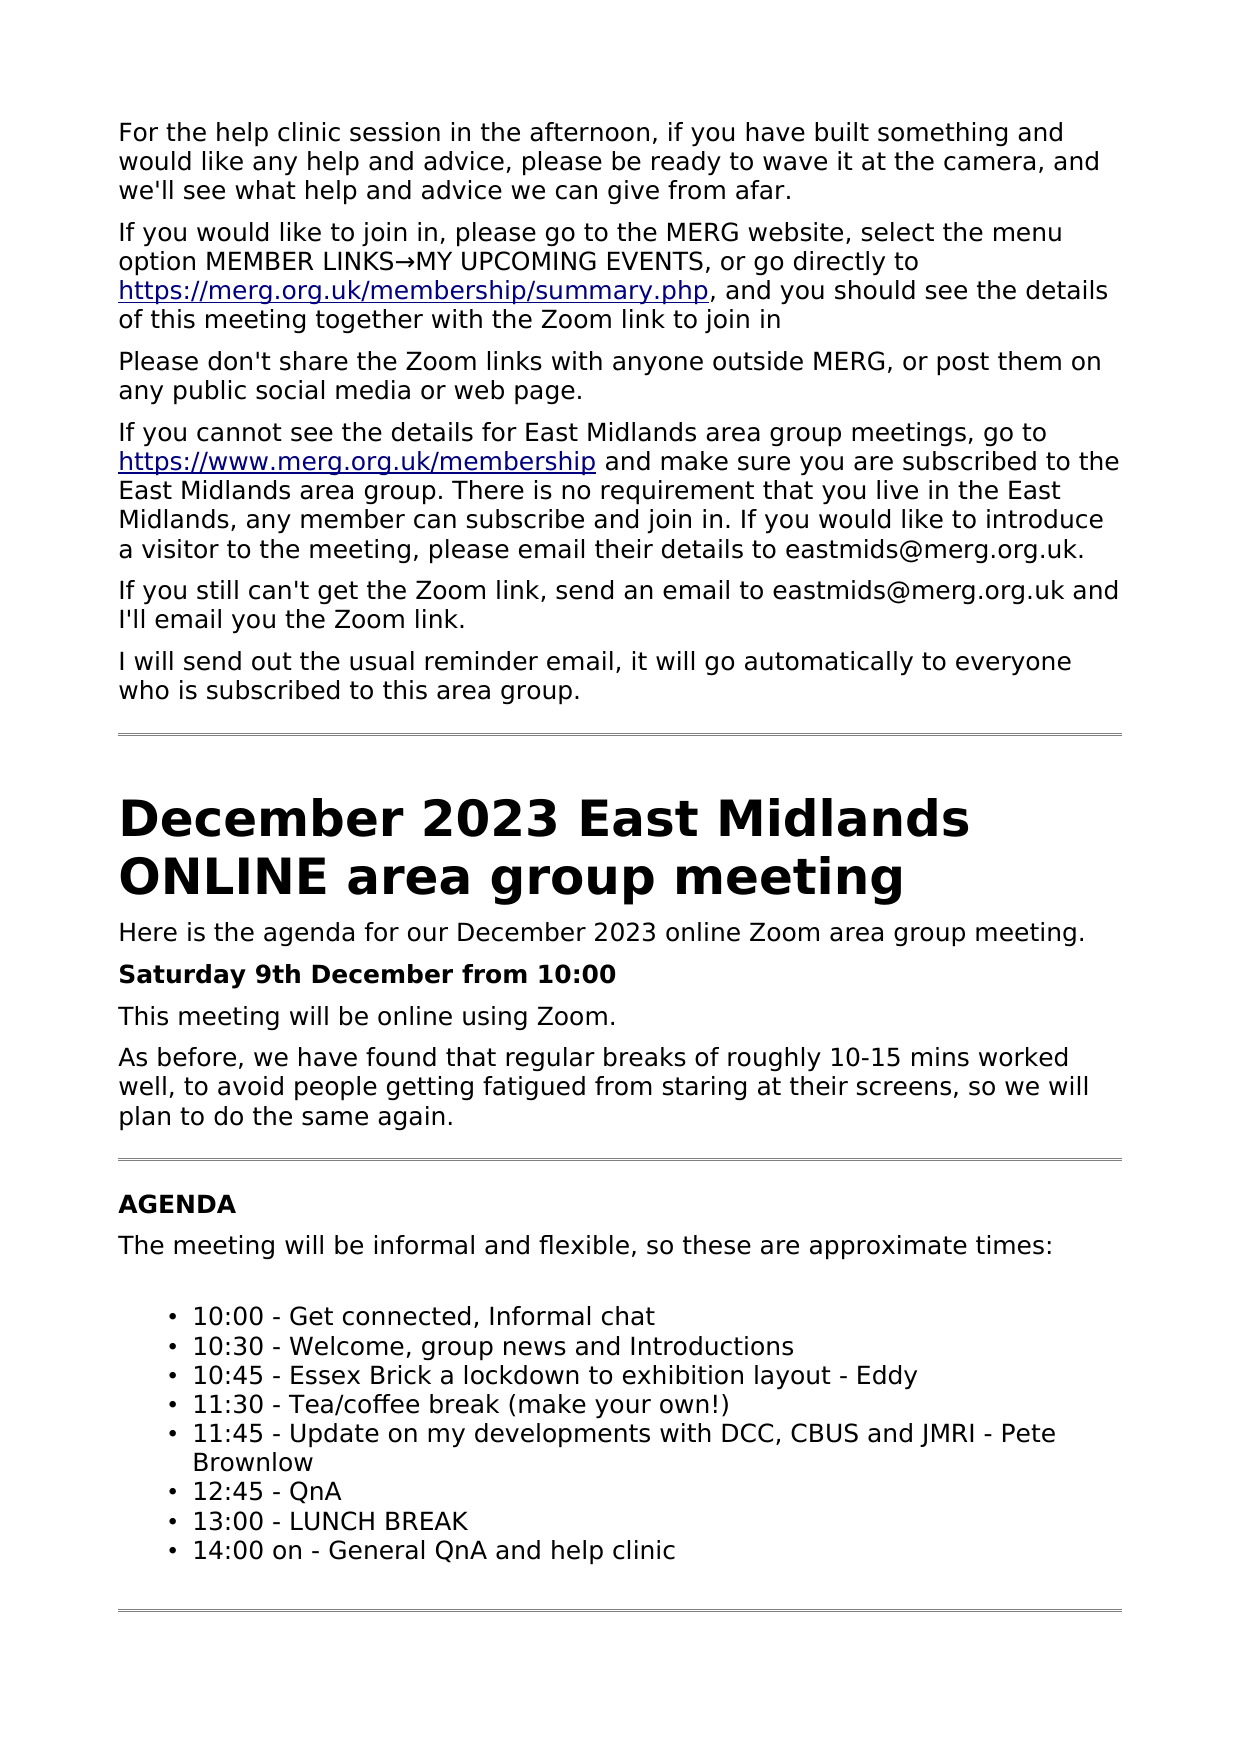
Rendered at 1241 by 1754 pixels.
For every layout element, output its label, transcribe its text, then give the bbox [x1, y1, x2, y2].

text Saturday 9th December from 10:00 [118, 960, 1122, 989]
list 14:00 on - General QnA and help clinic [177, 1536, 1122, 1565]
list 13:00 - LUNCH BREAK [177, 1507, 1122, 1536]
text Please don't share the Zoom links with anyone outside MERG, or post them on any public social media or web page. [118, 347, 1122, 406]
list 10:00 - Get connected, Informal chat [177, 1303, 1122, 1332]
text Here is the agenda for our December 2023 online Zoom area group meeting. [118, 918, 1122, 948]
subtitle December 2023 East Midlands ONLINE area group meeting [118, 789, 1122, 906]
list 10:45 - Essex Brick a lockdown to exhibition layout - Eddy [177, 1361, 1122, 1390]
text AGENDA [118, 1190, 1122, 1219]
list 10:30 - Welcome, group news and Introductions [177, 1332, 1122, 1361]
list 12:45 - QnA [177, 1478, 1122, 1507]
text I will send out the usual reminder email, it will go automatically to everyone who is subscribed to this area group. [118, 647, 1122, 706]
text If you cannot see the details for East Midlands area group meetings, go to https://www.merg.org.uk/membership and make sure you are subscribed to the East Midlands area group. There is no requirement that you live in the East Midlands, any member can subscribe and join in. If you would like to introduce a visitor to the meeting, please email their details to eastmids@merg.org.uk. [118, 418, 1122, 564]
text If you would like to join in, please go to the MERG website, select the menu option MEMBER LINKS→MY UPCOMING EVENTS, or go directly to https://merg.org.uk/membership/summary.php, and you should see the details of this meeting together with the Zoom link to join in [118, 218, 1122, 335]
text The meeting will be informal and flexible, so these are approximate times: [118, 1231, 1122, 1261]
text For the help clinic session in the afternoon, if you have built something and would like any help and advice, please be ready to wave it at the camera, and we'll see what help and advice we can give from afar. [118, 118, 1122, 206]
text If you still can't get the Zoom link, send an email to eastmids@merg.org.uk and I'll email you the Zoom link. [118, 576, 1122, 635]
text This meeting will be online using Zoom. [118, 1002, 1122, 1031]
list 11:30 - Tea/coffee break (make your own!) [177, 1390, 1122, 1419]
text As before, we have found that regular breaks of roughly 10-15 mins worked well, to avoid people getting fatigued from staring at their screens, so we will plan to do the same again. [118, 1043, 1122, 1131]
list 11:45 - Update on my developments with DCC, CBUS and JMRI - Pete Brownlow [177, 1419, 1122, 1478]
